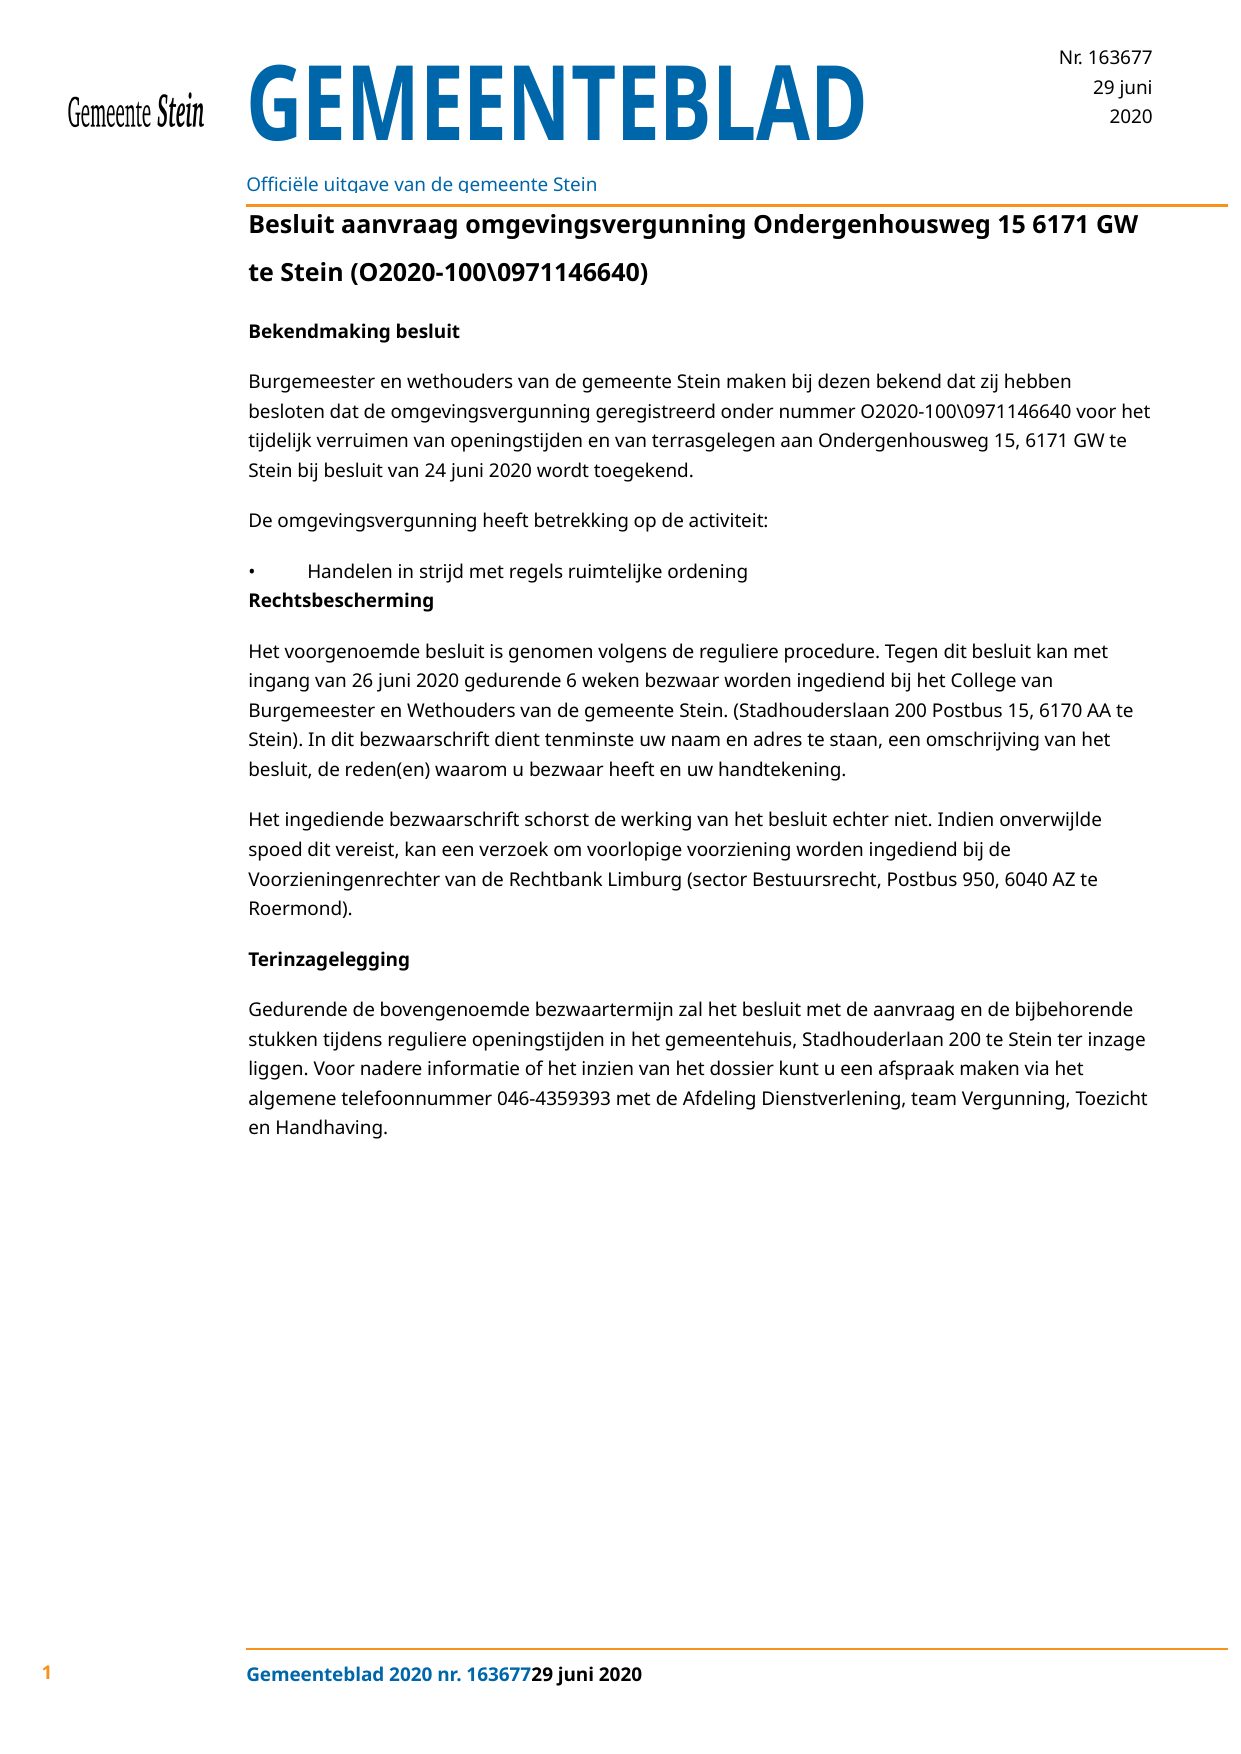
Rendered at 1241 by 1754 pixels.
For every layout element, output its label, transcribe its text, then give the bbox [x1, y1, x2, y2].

text Terinzagelegging [248, 946, 1152, 972]
text Gedurende de bovengenoemde bezwaartermijn zal het besluit met de aanvraag en de bijbehorende stukken tijdens reguliere openingstijden in het gemeentehuis, Stadhouderlaan 200 te Stein ter inzage liggen. Voor nadere informatie of het inzien van het dossier kunt u een afspraak maken via het algemene telefoonnummer 046-4359393 met de Afdeling Dienstverlening, team Vergunning, Toezicht en Handhaving. [248, 996, 1152, 1140]
text De omgevingsvergunning heeft betrekking op de activiteit: [248, 507, 1152, 533]
text Rechtsbescherming [248, 587, 1152, 613]
list Handelen in strijd met regels ruimtelijke ordening [248, 558, 1152, 584]
text Besluit aanvraag omgevingsvergunning Ondergenhousweg 15 6171 GW te Stein (O2020-100\0971146640) [248, 207, 1152, 288]
text Het voorgenoemde besluit is genomen volgens de reguliere procedure. Tegen dit besluit kan met ingang van 26 juni 2020 gedurende 6 weken bezwaar worden ingediend bij het College van Burgemeester en Wethouders van de gemeente Stein. (Stadhouderslaan 200 Postbus 15, 6170 AA te Stein). In dit bezwaarschrift dient tenminste uw naam en adres te staan, een omschrijving van het besluit, de reden(en) waarom u bezwaar heeft en uw handtekening. [248, 638, 1152, 782]
text Het ingediende bezwaarschrift schorst de werking van het besluit echter niet. Indien onverwijlde spoed dit vereist, kan een verzoek om voorlopige voorziening worden ingediend bij de Voorzieningenrechter van de Rechtbank Limburg (sector Bestuursrecht, Postbus 950, 6040 AZ te Roermond). [248, 807, 1152, 921]
text Bekendmaking besluit [248, 318, 1152, 344]
picture [41, 47, 231, 172]
text Burgemeester en wethouders van de gemeente Stein maken bij dezen bekend dat zij hebben besloten dat de omgevingsvergunning geregistreerd onder nummer O2020-100\0971146640 voor het tijdelijk verruimen van openingstijden en van terrasgelegen aan Ondergenhousweg 15, 6171 GW te Stein bij besluit van 24 juni 2020 wordt toegekend. [248, 368, 1152, 483]
